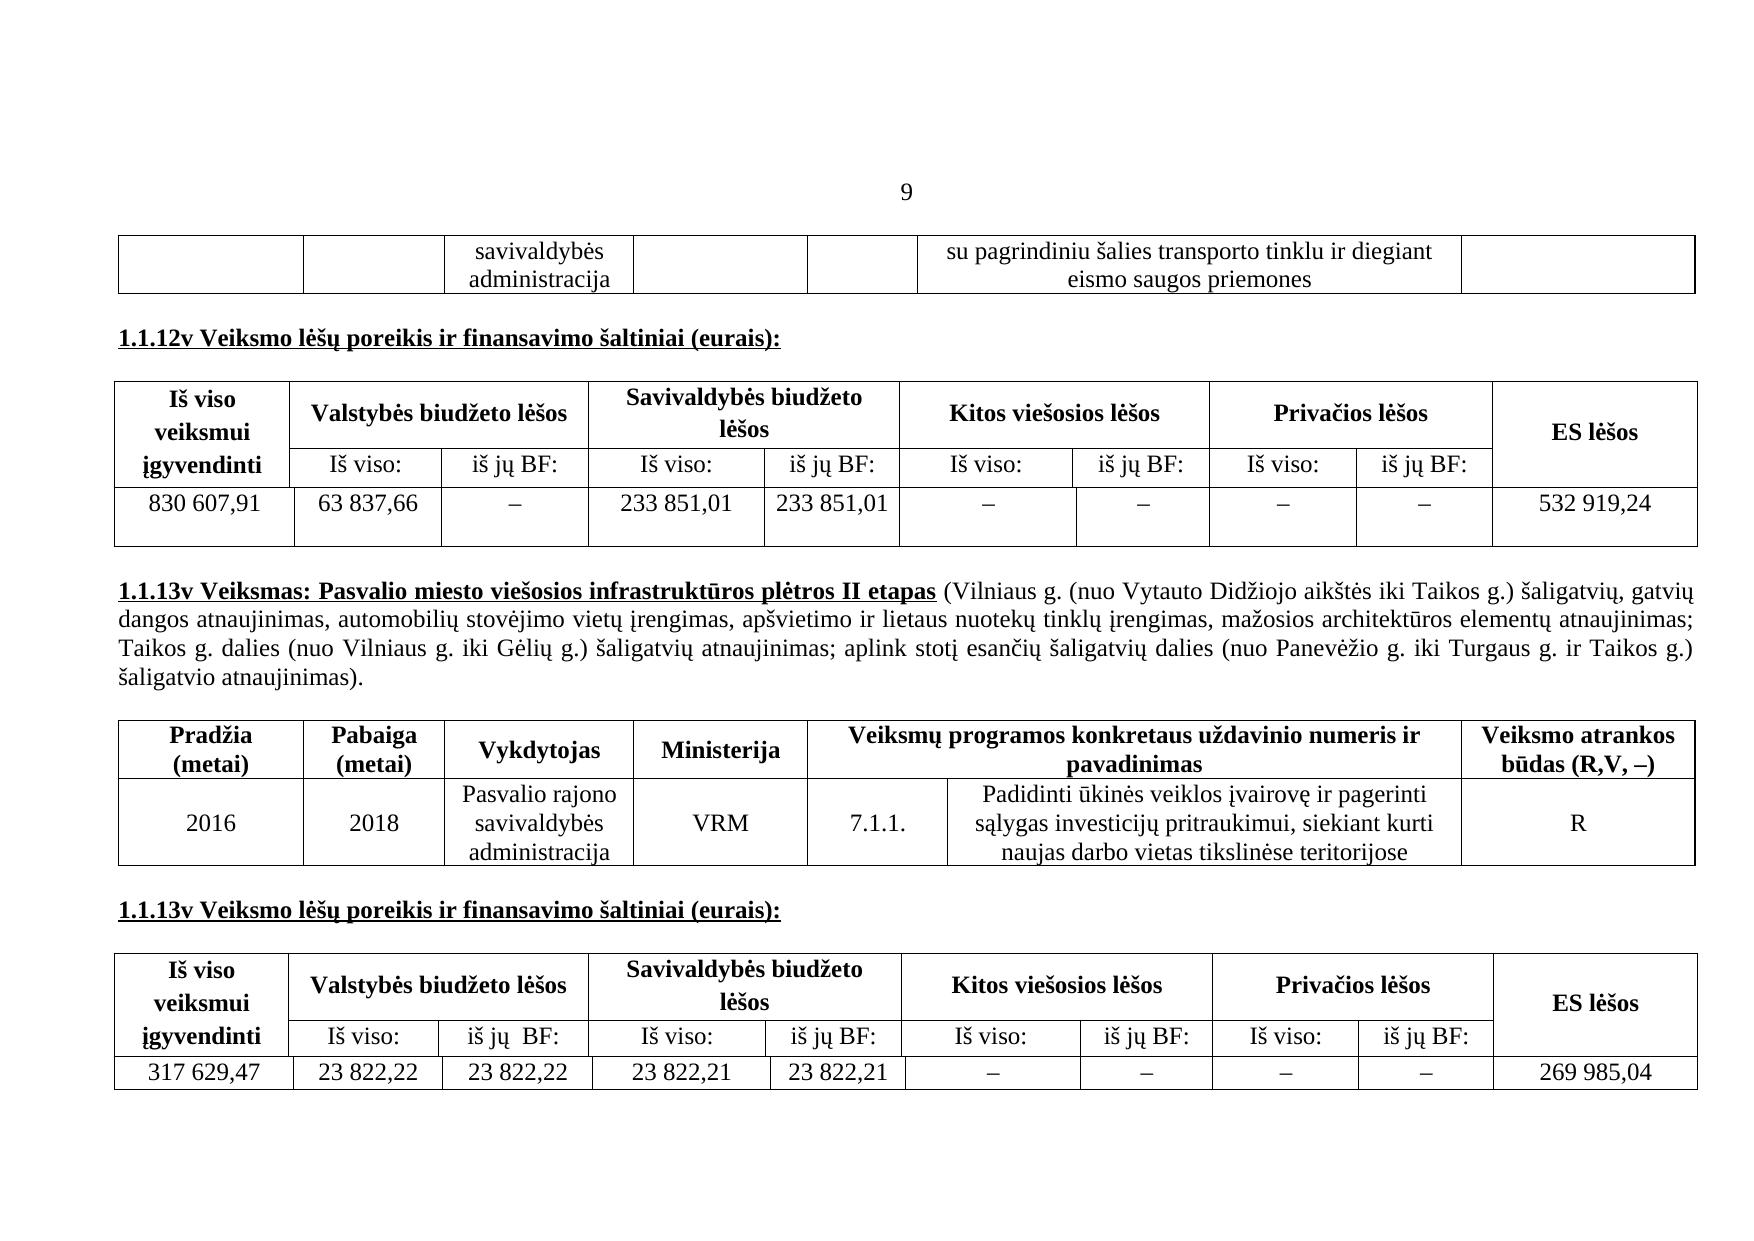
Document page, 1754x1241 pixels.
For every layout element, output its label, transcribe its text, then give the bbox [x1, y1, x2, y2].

table_cell 7.1.1. [808, 779, 947, 865]
table_header Ministerija [634, 721, 807, 778]
table_cell [119, 236, 303, 293]
table_cell – [1077, 488, 1209, 546]
table_cell 23 822,21 [771, 1057, 905, 1088]
table_cell – [900, 488, 1076, 546]
table_cell 532 919,24 [1493, 488, 1697, 546]
table_cell Iš viso: [1210, 449, 1356, 487]
table_cell 233 851,01 [765, 488, 899, 546]
table_cell 233 851,01 [589, 488, 764, 546]
table_header Savivaldybės biudžeto lėšos [589, 954, 901, 1020]
table_header Veiksmo atrankos būdas (R,V, –) [1462, 721, 1694, 778]
table_cell 63 837,66 [295, 488, 441, 546]
table_cell 317 629,47 [115, 1057, 293, 1088]
table_cell 23 822,21 [593, 1057, 770, 1088]
table_cell savivaldybės administracija [445, 236, 633, 293]
table_cell – [1210, 488, 1356, 546]
table_cell su pagrindiniu šalies transporto tinklu ir diegiant eismo saugos priemones [918, 236, 1461, 293]
table_cell [1462, 236, 1694, 293]
table_header Privačios lėšos [1213, 954, 1493, 1020]
table_header ES lėšos [1494, 954, 1697, 1056]
table_header Valstybės biudžeto lėšos [289, 954, 588, 1020]
table_cell – [1357, 488, 1492, 546]
table_cell 23 822,22 [294, 1057, 442, 1088]
table_cell – [1359, 1057, 1493, 1088]
table_header Kitos viešosios lėšos [900, 382, 1209, 448]
table_cell Iš viso: [900, 449, 1072, 487]
table_cell iš jų BF: [1073, 449, 1209, 487]
table_cell Iš viso: [290, 449, 441, 487]
table_header Savivaldybės biudžeto lėšos [589, 382, 899, 448]
table_header Pabaiga (metai) [304, 721, 444, 778]
table_cell 2018 [304, 779, 444, 865]
table_cell iš jų BF: [439, 1021, 588, 1056]
table_cell Iš viso: [1213, 1021, 1358, 1056]
table_header Pradžia (metai) [119, 721, 303, 778]
table_header Valstybės biudžeto lėšos [290, 382, 588, 448]
table_cell iš jų BF: [1357, 449, 1492, 487]
table_cell – [906, 1057, 1080, 1088]
table_cell 23 822,22 [443, 1057, 592, 1088]
table_cell iš jų BF: [765, 449, 899, 487]
text 1.1.13v Veiksmas: Pasvalio miesto viešosios infrastruktūros plėtros II etapas (Vilniaus g. (nuo Vytauto Didžiojo aikštės iki Taikos g.) šaligatvių, gatvių dangos atnaujinimas, automobilių stovėjimo vietų įrengimas, apšvietimo ir lietaus nuotekų tinklų įrengimas, mažosios architektūros elementų atnaujinimas; Taikos g. dalies (nuo Vilniaus g. iki Gėlių g.) šaligatvių atnaujinimas; aplink stotį esančių šaligatvių dalies (nuo Panevėžio g. iki Turgaus g. ir Taikos g.) šaligatvio atnaujinimas). [118, 576, 1695, 691]
table_header Vykdytojas [445, 721, 633, 778]
table_cell – [442, 488, 588, 546]
table_cell 830 607,91 [115, 488, 294, 546]
table_cell Iš viso: [589, 1021, 765, 1056]
table_cell Iš viso: [589, 449, 764, 487]
table_cell Iš viso: [289, 1021, 438, 1056]
table_cell [808, 236, 917, 293]
table_cell 2016 [119, 779, 303, 865]
table_cell Pasvalio rajono savivaldybės administracija [445, 779, 633, 865]
table_cell [304, 236, 444, 293]
table_cell 269 985,04 [1494, 1057, 1697, 1088]
table_cell [634, 236, 807, 293]
table_cell Padidinti ūkinės veiklos įvairovę ir pagerinti sąlygas investicijų pritraukimui, siekiant kurti naujas darbo vietas tikslinėse teritorijose [948, 779, 1461, 865]
table_header Veiksmų programos konkretaus uždavinio numeris ir pavadinimas [808, 721, 1461, 778]
table_header Iš viso veiksmui įgyvendinti [115, 954, 288, 1056]
table_cell – [1081, 1057, 1212, 1088]
table_cell iš jų BF: [1081, 1021, 1212, 1056]
table_cell iš jų BF: [766, 1021, 901, 1056]
table_header Kitos viešosios lėšos [902, 954, 1212, 1020]
table_cell iš jų BF: [1359, 1021, 1493, 1056]
text 1.1.12v Veiksmo lėšų poreikis ir finansavimo šaltiniai (eurais): [118, 323, 1695, 352]
table_cell iš jų BF: [442, 449, 588, 487]
table_header Iš viso veiksmui įgyvendinti [115, 382, 289, 487]
table_cell R [1462, 779, 1694, 865]
table_header Privačios lėšos [1210, 382, 1492, 448]
text 1.1.13v Veiksmo lėšų poreikis ir finansavimo šaltiniai (eurais): [118, 895, 1695, 924]
table_cell VRM [634, 779, 807, 865]
table_header ES lėšos [1493, 382, 1697, 487]
table_cell – [1213, 1057, 1358, 1088]
table_cell Iš viso: [902, 1021, 1080, 1056]
